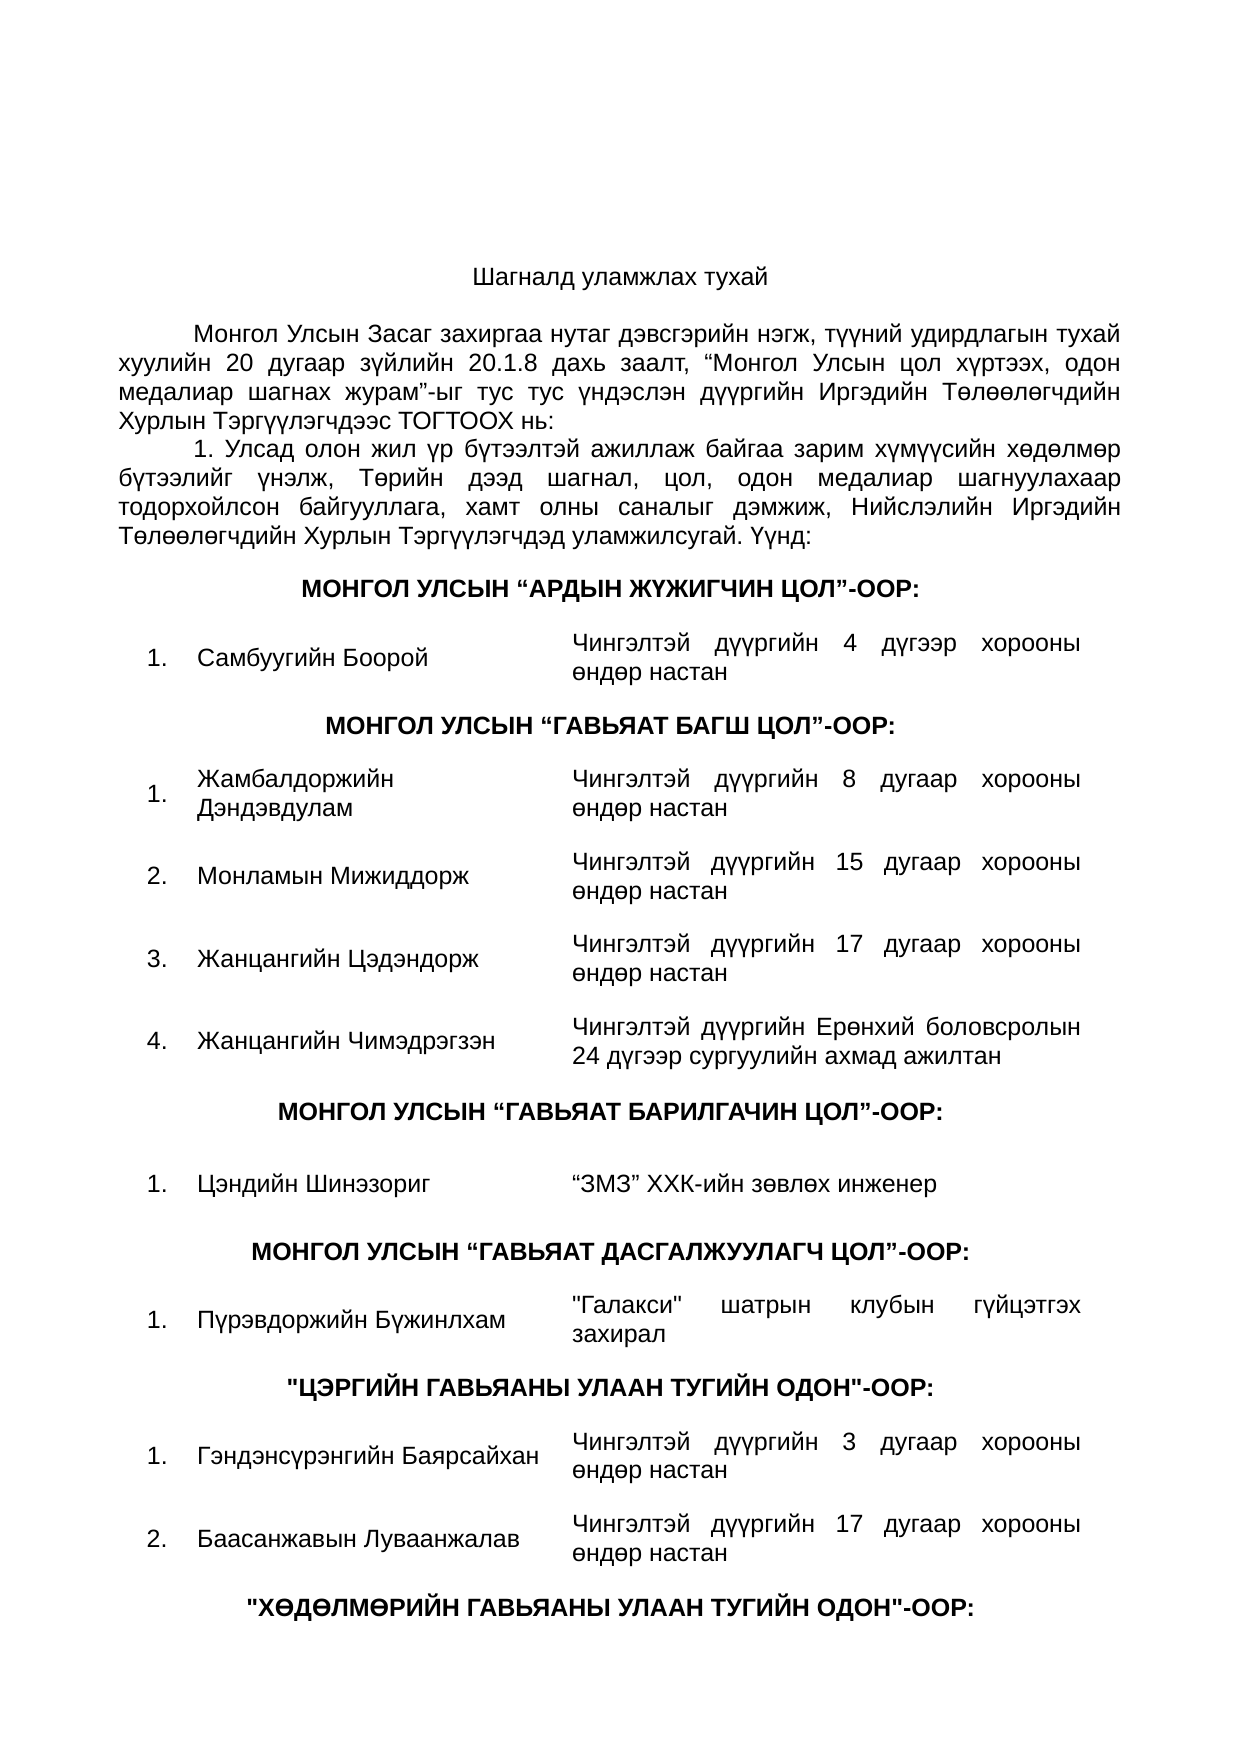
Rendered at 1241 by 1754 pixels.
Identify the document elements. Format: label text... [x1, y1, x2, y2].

table_cell Цэндийн Шинэзориг [186, 1129, 561, 1212]
table_cell “ЗМЗ” ХХК-ийн зөвлөх инженер [561, 1129, 1093, 1212]
table_cell Чингэлтэй дүүргийн 17 дугаар хорооны өндөр настан [561, 904, 1093, 987]
table_cell Баасанжавын Луваанжалав [186, 1484, 561, 1567]
table_cell 4. [128, 987, 186, 1069]
table_cell Жамбалдоржийн Дэндэвдулам [186, 739, 561, 822]
table_cell "ЦЭРГИЙН ГАВЬЯАНЫ УЛААН ТУГИЙН ОДОН"-ООР: [128, 1348, 1093, 1402]
table_cell Чингэлтэй дүүргийн 8 дугаар хорооны өндөр настан [561, 739, 1093, 822]
table_cell Жанцангийн Цэдэндорж [186, 904, 561, 987]
table_cell МОНГОЛ УЛСЫН “ГАВЬЯАТ БАГШ ЦОЛ”-ООР: [128, 686, 1093, 739]
text 1. Улсад олон жил үр бүтээлтэй ажиллаж байгаа зарим хүмүүсийн хөдөлмөр бүтээлийг үнэлж, Төрийн дээд шагнал, цол, одон медалиар шагнуулахаар тодорхойлсон байгууллага, хамт олны саналыг дэмжиж, Нийслэлийн Иргэдийн Төлөөлөгчдийн Хурлын Тэргүүлэгчдэд уламжилсугай. Үүнд: [118, 434, 1122, 549]
table_cell 1. [128, 1129, 186, 1212]
table_cell 2. [128, 822, 186, 904]
table_cell Чингэлтэй дүүргийн 3 дугаар хорооны өндөр настан [561, 1402, 1093, 1484]
table_cell Гэндэнсүрэнгийн Баярсайхан [186, 1402, 561, 1484]
table_header МОНГОЛ УЛСЫН “АРДЫН ЖҮЖИГЧИН ЦОЛ”-ООР: [128, 549, 1093, 603]
table_cell "ХӨДӨЛМӨРИЙН ГАВЬЯАНЫ УЛААН ТУГИЙН ОДОН"-ООР: [128, 1567, 1093, 1623]
table_cell Чингэлтэй дүүргийн 17 дугаар хорооны өндөр настан [561, 1484, 1093, 1567]
table_cell Чингэлтэй дүүргийн 15 дугаар хорооны өндөр настан [561, 822, 1093, 904]
table_cell Пүрэвдоржийн Бүжинлхам [186, 1265, 561, 1348]
table_cell 3. [128, 904, 186, 987]
table_cell "Галакси" шатрын клубын гүйцэтгэх захирал [561, 1265, 1093, 1348]
table_cell 1. [128, 603, 186, 686]
table_cell Чингэлтэй дүүргийн 4 дүгээр хорооны өндөр настан [561, 603, 1093, 686]
table_cell 1. [128, 1402, 186, 1484]
table_cell МОНГОЛ УЛСЫН “ГАВЬЯАТ ДАСГАЛЖУУЛАГЧ ЦОЛ”-ООР: [128, 1212, 1093, 1265]
table_cell МОНГОЛ УЛСЫН “ГАВЬЯАТ БАРИЛГАЧИН ЦОЛ”-ООР: [128, 1069, 1093, 1129]
table_cell 2. [128, 1484, 186, 1567]
table_cell 1. [128, 1265, 186, 1348]
table_cell Самбуугийн Боорой [186, 603, 561, 686]
table_cell Чингэлтэй дүүргийн Ерөнхий боловсролын 24 дүгээр сургуулийн ахмад ажилтан [561, 987, 1093, 1069]
text Шагналд уламжлах тухай [118, 262, 1122, 291]
table_cell 1. [128, 739, 186, 822]
table_cell Монламын Мижиддорж [186, 822, 561, 904]
table_cell Жанцангийн Чимэдрэгзэн [186, 987, 561, 1069]
text Монгол Улсын Засаг захиргаа нутаг дэвсгэрийн нэгж, түүний удирдлагын тухай хуулийн 20 дугаар зүйлийн 20.1.8 дахь заалт, “Монгол Улсын цол хүртээх, одон медалиар шагнах журам”-ыг тус тус үндэслэн дүүргийн Иргэдийн Төлөөлөгчдийн Хурлын Тэргүүлэгчдээс ТОГТООХ нь: [118, 319, 1122, 434]
